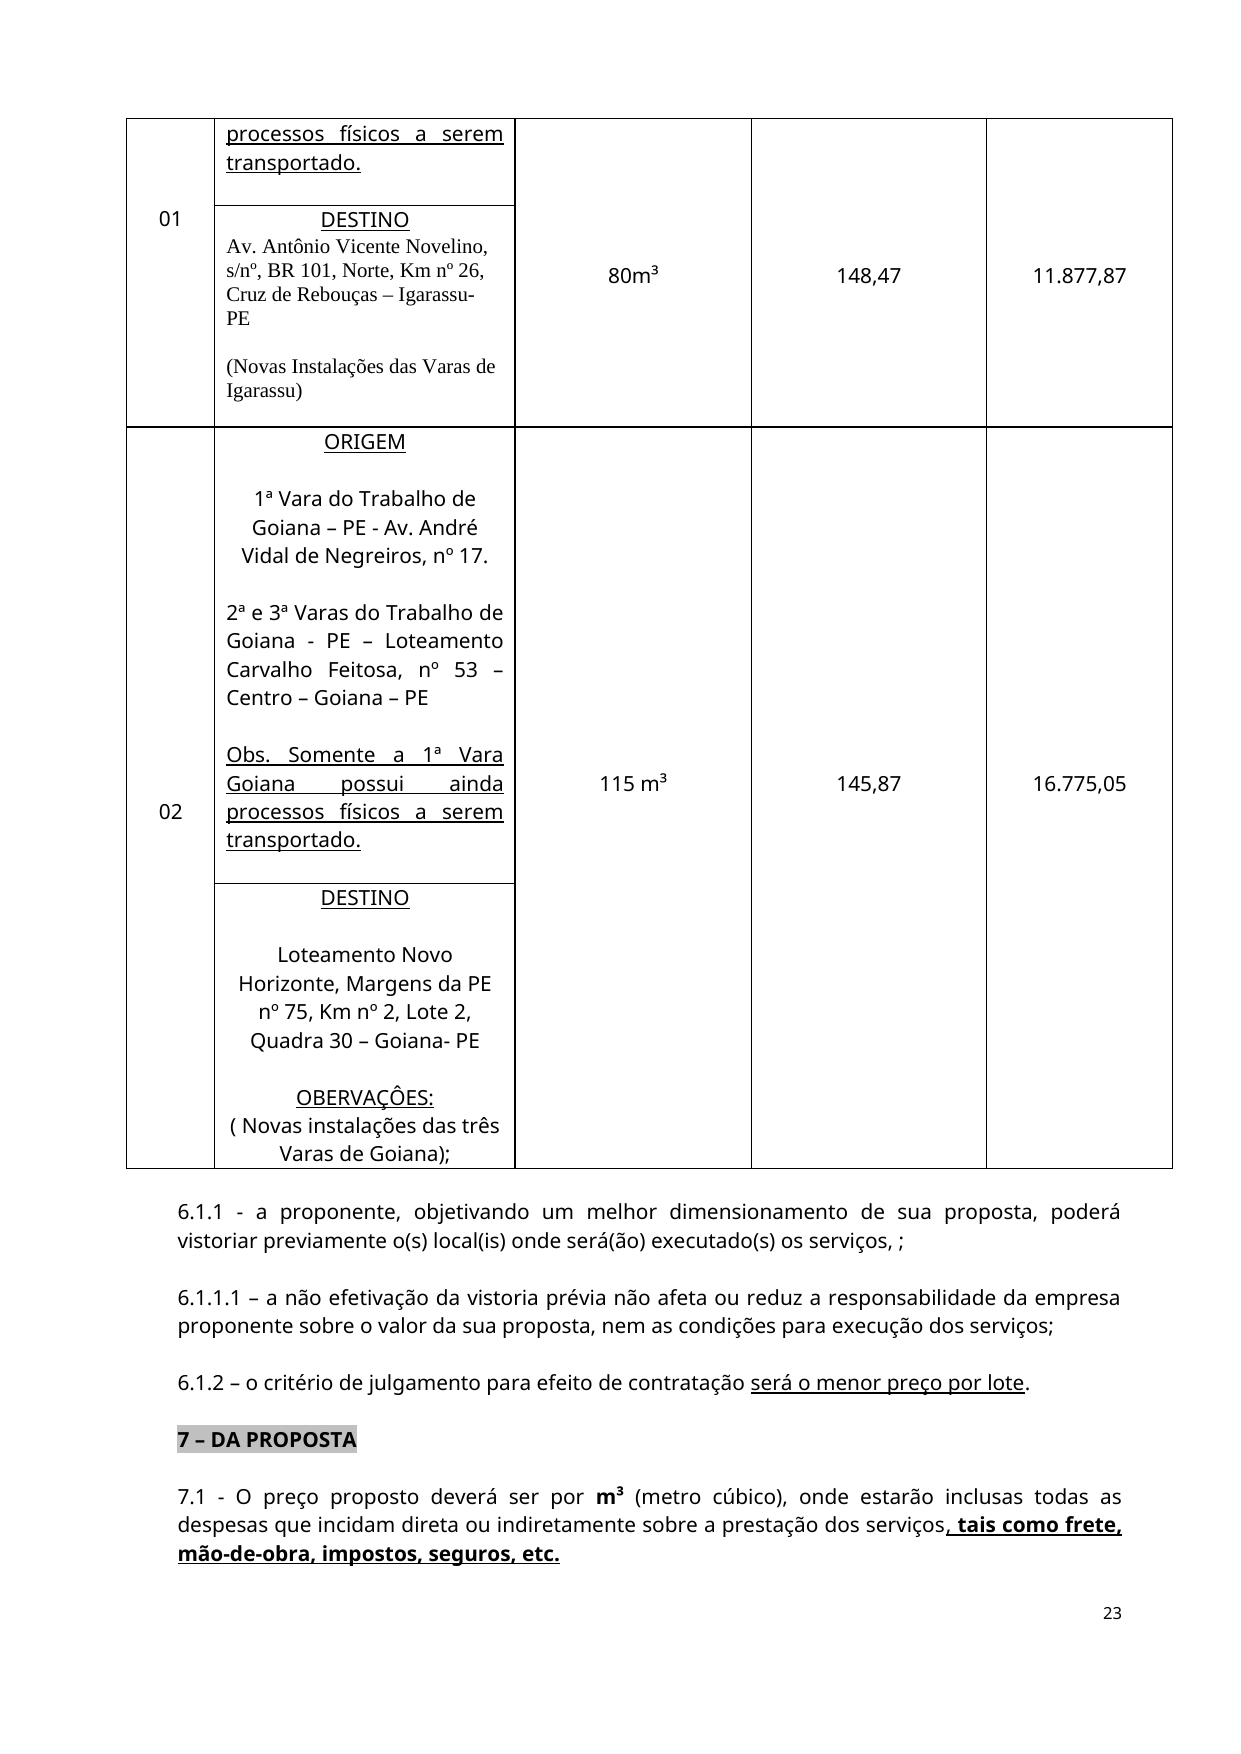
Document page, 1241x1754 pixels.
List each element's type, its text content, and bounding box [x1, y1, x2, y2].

text 6.1.1.1 – a não efetivação da vistoria prévia não afeta ou reduz a responsabilidade da empresa proponente sobre o valor da sua proposta, nem as condições para execução dos serviços; [177, 1283, 1122, 1339]
table_cell 80m³ [516, 119, 751, 426]
table_cell 115 m³ [516, 428, 751, 1168]
text 6.1.2 – o critério de julgamento para efeito de contratação será o menor preço por lote. [177, 1368, 1122, 1396]
table_cell 01 [127, 119, 214, 426]
text 6.1.1 - a proponente, objetivando um melhor dimensionamento de sua proposta, poderá vistoriar previamente o(s) local(is) onde será(ão) executado(s) os serviços, ; [177, 1197, 1122, 1254]
table_cell 16.775,05 [987, 428, 1172, 1168]
table_cell 11.877,87 [987, 119, 1172, 426]
table_cell processos físicos a serem transportado. [215, 119, 514, 204]
text 7.1 - O preço proposto deverá ser por m³ (metro cúbico), onde estarão inclusas todas as despesas que incidam direta ou indiretamente sobre a prestação dos serviços, tais como frete, mão-de-obra, impostos, seguros, etc. [177, 1482, 1122, 1567]
table_cell DESTINO Av. Antônio Vicente Novelino, s/nº, BR 101, Norte, Km nº 26, Cruz de Rebouças – Igarassu- PE (Novas Instalações das Varas de Igarassu) [215, 206, 514, 426]
table_cell 148,47 [752, 119, 986, 426]
table_cell 145,87 [752, 428, 986, 1168]
table_cell 02 [127, 428, 214, 1168]
table_cell DESTINO Loteamento Novo Horizonte, Margens da PE nº 75, Km nº 2, Lote 2, Quadra 30 – Goiana- PE OBERVAÇÔES: ( Novas instalações das três Varas de Goiana); [215, 884, 514, 1168]
table_cell ORIGEM 1ª Vara do Trabalho de Goiana – PE - Av. André Vidal de Negreiros, nº 17. 2ª e 3ª Varas do Trabalho de Goiana - PE – Loteamento Carvalho Feitosa, nº 53 – Centro – Goiana – PE Obs. Somente a 1ª Vara Goiana possui ainda processos físicos a serem transportado. [215, 428, 514, 882]
text 7 – DA PROPOSTA [177, 1425, 1122, 1453]
